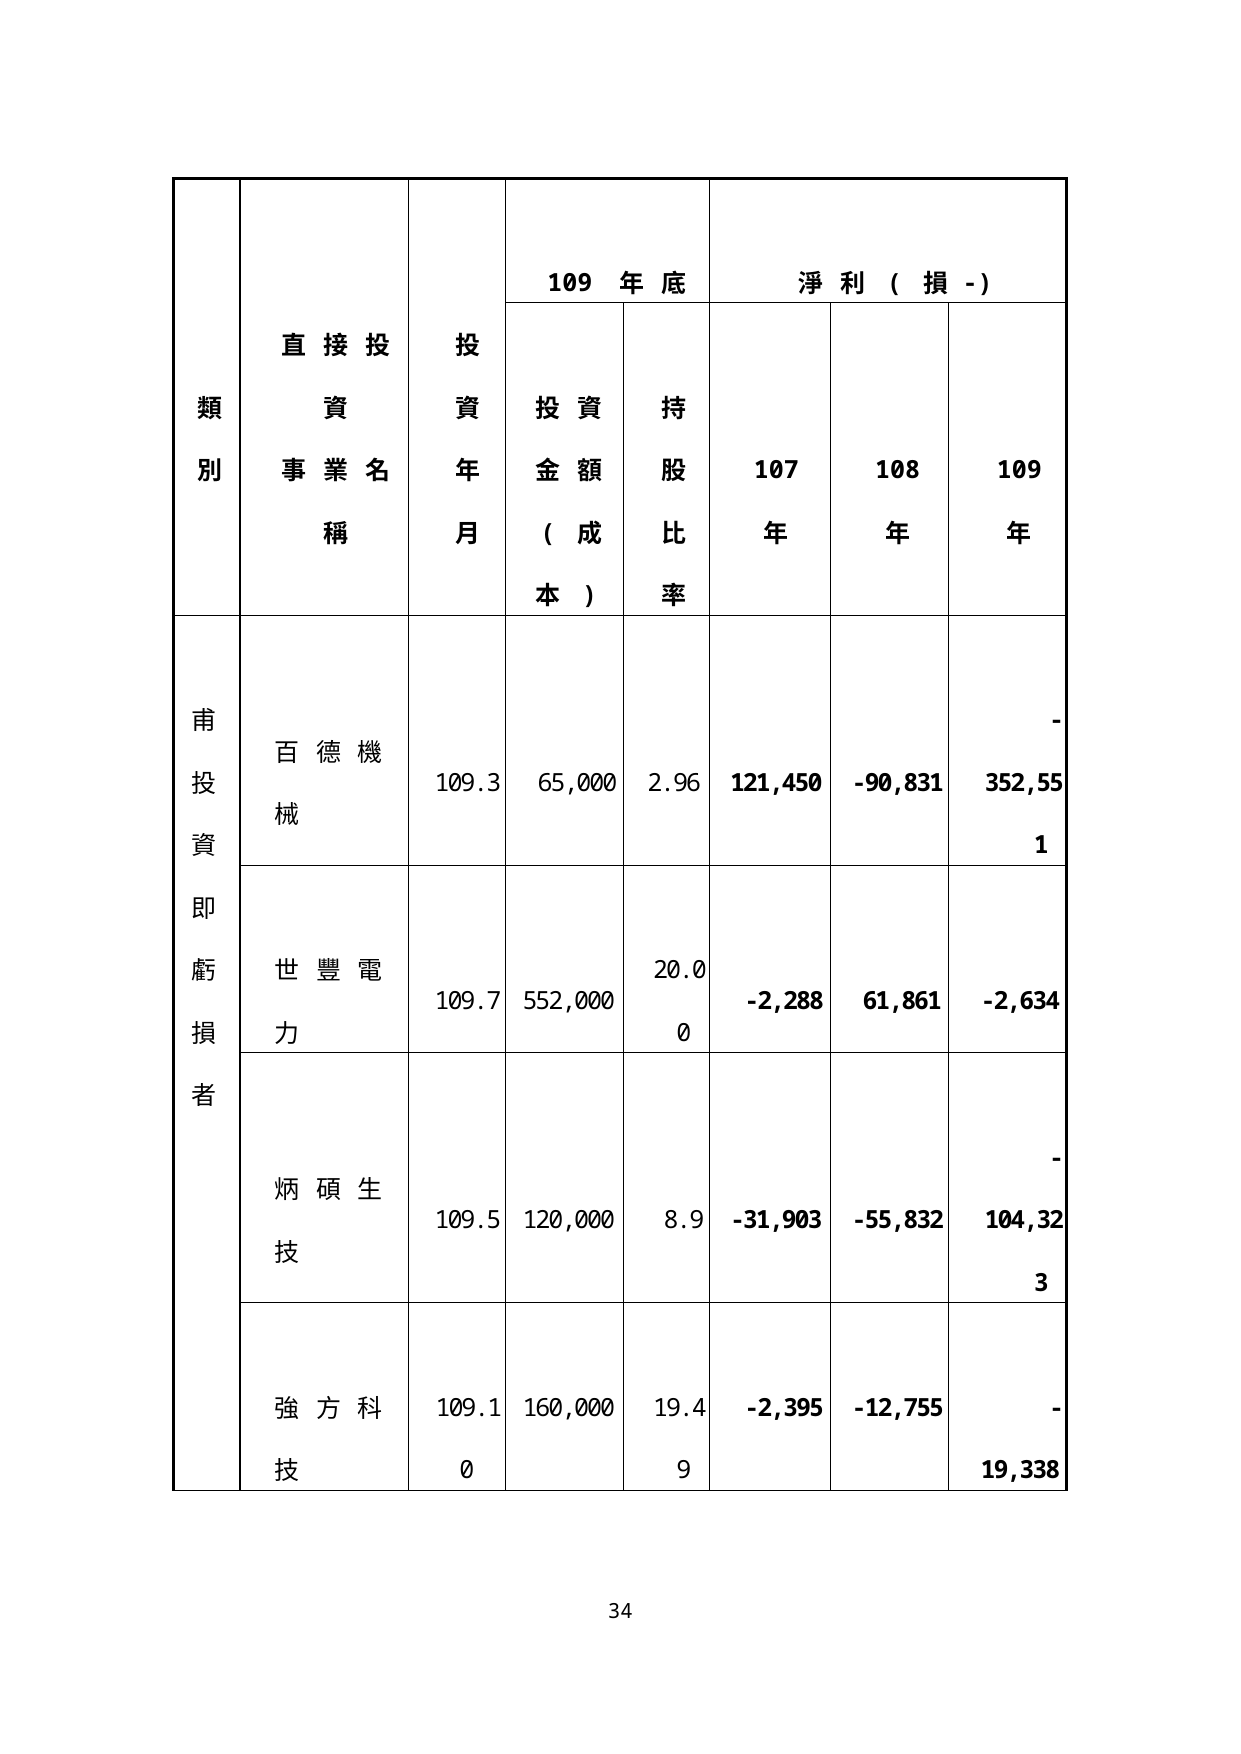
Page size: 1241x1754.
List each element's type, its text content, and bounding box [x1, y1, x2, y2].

table_cell -55,832 [831, 1053, 948, 1302]
table_cell 2.96 [624, 616, 709, 865]
table_cell 108年 [831, 303, 948, 615]
table_cell 甫投資即虧損者 [175, 616, 239, 1490]
table_header 109年底 [506, 180, 709, 302]
table_cell -2,634 [949, 866, 1065, 1052]
table_cell 投資金額 (成本) [506, 303, 623, 615]
table_cell -90,831 [831, 616, 948, 865]
table_cell -2,288 [710, 866, 830, 1052]
table_cell -352,551 [949, 616, 1065, 865]
table_cell -12,755 [831, 1303, 948, 1490]
table_header 淨利(損-) [710, 180, 1065, 302]
table_cell -2,395 [710, 1303, 830, 1490]
table_cell 121,450 [710, 616, 830, 865]
table_cell 百德機械 [241, 616, 408, 865]
table_cell -31,903 [710, 1053, 830, 1302]
table_cell 世豐電力 [241, 866, 408, 1052]
table_cell 8.9 [624, 1053, 709, 1302]
table_cell 160,000 [506, 1303, 623, 1490]
table_cell 61,861 [831, 866, 948, 1052]
table_cell 19.49 [624, 1303, 709, 1490]
table_cell 強方科技 [241, 1303, 408, 1490]
table_header 投資 年月 [409, 180, 505, 615]
table_header 類別 [175, 180, 239, 615]
table_cell 持股 比率 [624, 303, 709, 615]
table_cell 109年 [949, 303, 1065, 615]
table_cell 109.10 [409, 1303, 505, 1490]
table_cell 炳碩生技 [241, 1053, 408, 1302]
table_header 直接投資 事業名稱 [241, 180, 408, 615]
table_cell -19,338 [949, 1303, 1065, 1490]
table_cell 107年 [710, 303, 830, 615]
table_cell 20.00 [624, 866, 709, 1052]
table_cell 109.7 [409, 866, 505, 1052]
table_cell 109.5 [409, 1053, 505, 1302]
table_cell 552,000 [506, 866, 623, 1052]
table_cell 120,000 [506, 1053, 623, 1302]
table_cell 109.3 [409, 616, 505, 865]
table_cell 65,000 [506, 616, 623, 865]
table_cell -104,323 [949, 1053, 1065, 1302]
